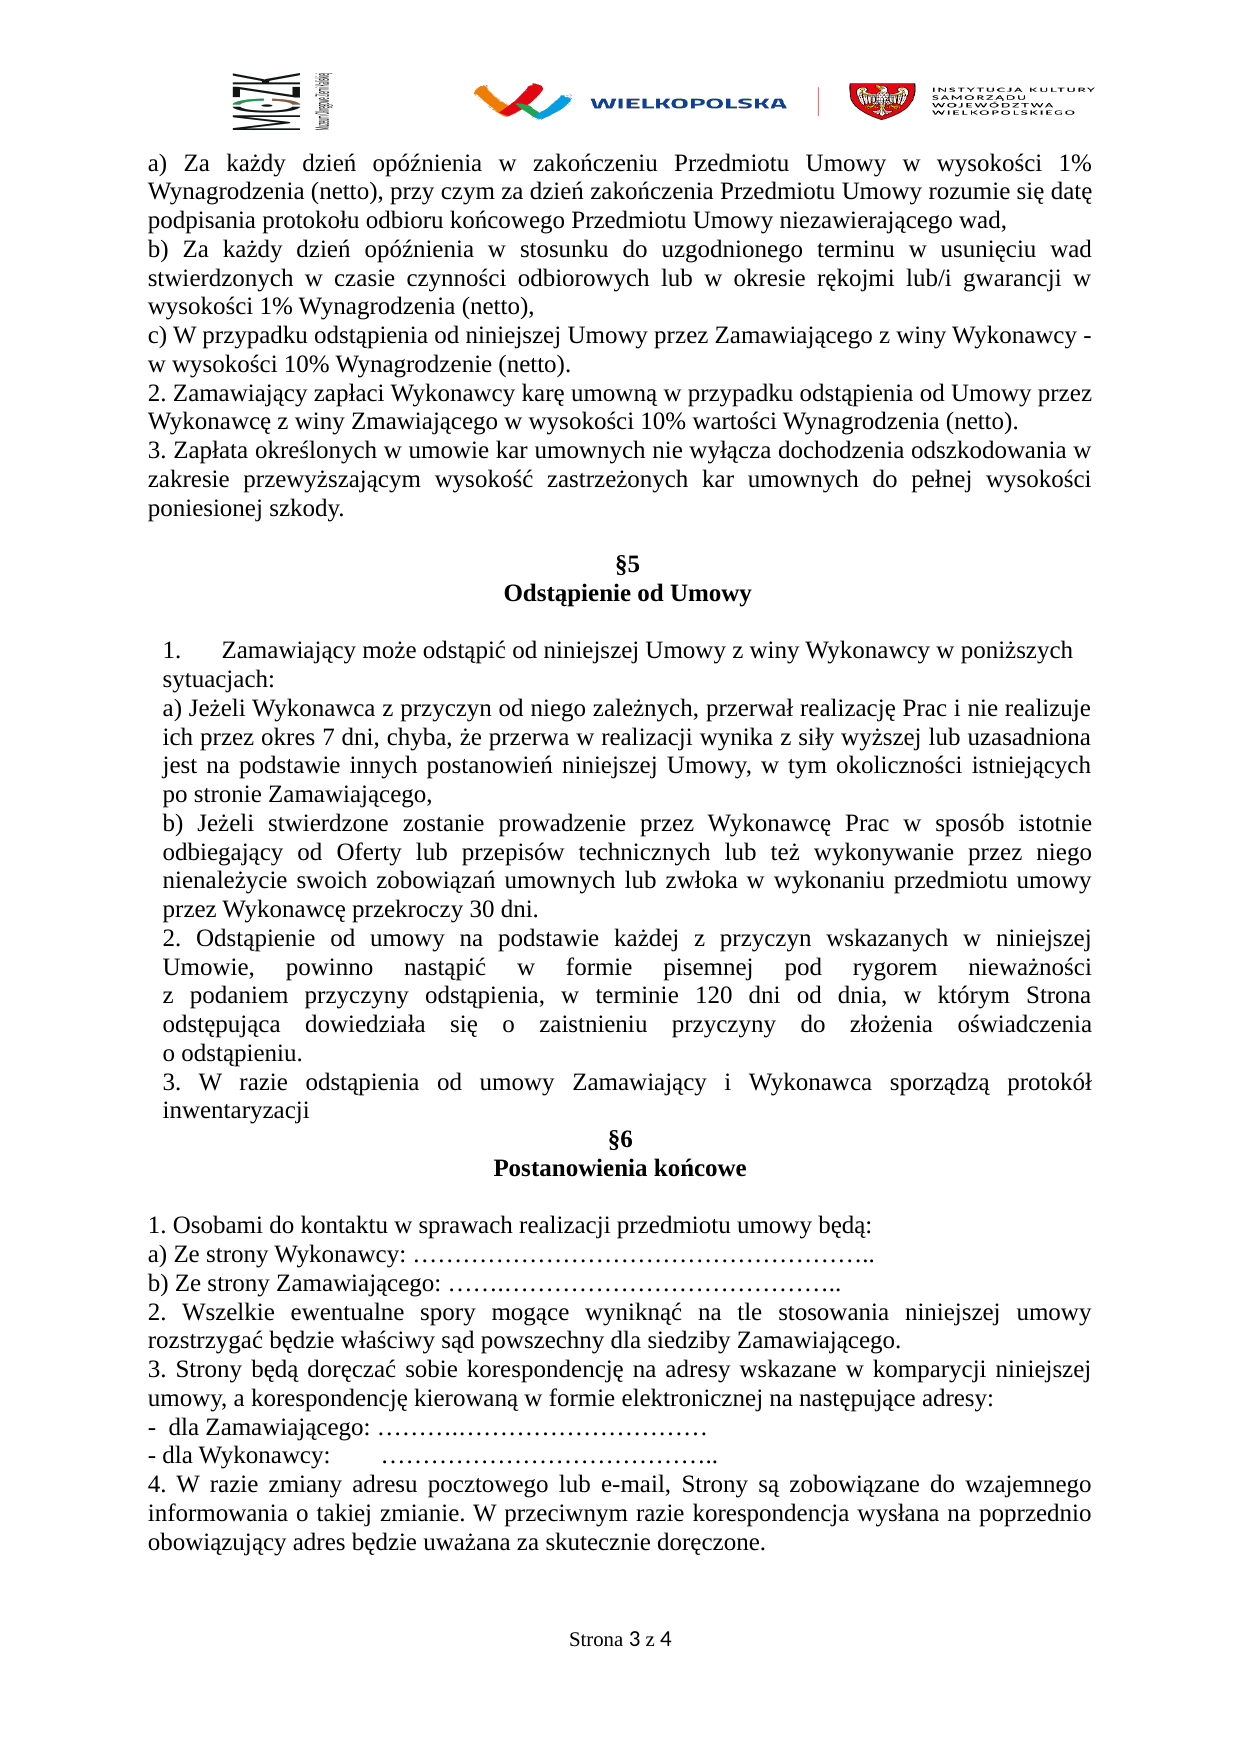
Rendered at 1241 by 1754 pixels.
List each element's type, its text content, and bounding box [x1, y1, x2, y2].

list §5 [162, 549, 1093, 578]
text 3. Zapłata określonych w umowie kar umownych nie wyłącza dochodzenia odszkodowania w zakresie przewyższającym wysokość zastrzeżonych kar umownych do pełnej wysokości poniesionej szkody. [148, 435, 1093, 521]
text a) Jeżeli Wykonawca z przyczyn od niego zależnych, przerwał realizację Prac i nie realizuje ich przez okres 7 dni, chyba, że przerwa w realizacji wynika z siły wyższej lub uzasadniona jest na podstawie innych postanowień niniejszej Umowy, w tym okoliczności istniejących po stronie Zamawiającego, [162, 693, 1093, 808]
list b) Ze strony Zamawiającego: …….………………………………….. [148, 1268, 1093, 1297]
list Odstąpienie od Umowy [162, 578, 1093, 607]
text b) Za każdy dzień opóźnienia w stosunku do uzgodnionego terminu w usunięciu wad stwierdzonych w czasie czynności odbiorowych lub w okresie rękojmi lub/i gwarancji w wysokości 1% Wynagrodzenia (netto), [148, 234, 1093, 320]
text a) Za każdy dzień opóźnienia w zakończeniu Przedmiotu Umowy w wysokości 1% Wynagrodzenia (netto), przy czym za dzień zakończenia Przedmiotu Umowy rozumie się datę podpisania protokołu odbioru końcowego Przedmiotu Umowy niezawierającego wad, [148, 148, 1093, 234]
list 4. W razie zmiany adresu pocztowego lub e-mail, Strony są zobowiązane do wzajemnego informowania o takiej zmianie. W przeciwnym razie korespondencja wysłana na poprzednio obowiązujący adres będzie uważana za skutecznie doręczone. [148, 1469, 1093, 1556]
picture [232, 73, 333, 130]
text 3. W razie odstąpienia od umowy Zamawiający i Wykonawca sporządzą protokół inwentaryzacji [162, 1067, 1093, 1124]
text c) W przypadku odstąpienia od niniejszej Umowy przez Zamawiającego z winy Wykonawcy - w wysokości 10% Wynagrodzenie (netto). [148, 320, 1093, 378]
text 2. Odstąpienie od umowy na podstawie każdej z przyczyn wskazanych w niniejszej Umowie, powinno nastąpić w formie pisemnej pod rygorem nieważności z podaniem przyczyny odstąpienia, w terminie 120 dni od dnia, w którym Strona odstępująca dowiedziała się o zaistnieniu przyczyny do złożenia oświadczenia o odstąpieniu. [162, 923, 1093, 1067]
list 1. Osobami do kontaktu w sprawach realizacji przedmiotu umowy będą: [148, 1211, 1093, 1239]
list Postanowienia końcowe [148, 1153, 1093, 1182]
list - dla Zamawiającego: ……….………………………… [148, 1412, 1093, 1441]
text 2. Zamawiający zapłaci Wykonawcy karę umowną w przypadku odstąpienia od Umowy przez Wykonawcę z winy Zmawiającego w wysokości 10% wartości Wynagrodzenia (netto). [148, 378, 1093, 435]
list - dla Wykonawcy: ………………………………….. [148, 1441, 1093, 1469]
list 2. Wszelkie ewentualne spory mogące wyniknąć na tle stosowania niniejszej umowy rozstrzygać będzie właściwy sąd powszechny dla siedziby Zamawiającego. [148, 1297, 1093, 1354]
list Zamawiający może odstąpić od niniejszej Umowy z winy Wykonawcy w poniższych sytuacjach: [162, 636, 1093, 693]
list §6 [148, 1124, 1093, 1153]
list a) Ze strony Wykonawcy: ……………………………………………….. [148, 1239, 1093, 1268]
list 3. Strony będą doręczać sobie korespondencję na adresy wskazane w komparycji niniejszej umowy, a korespondencję kierowaną w formie elektronicznej na następujące adresy: [148, 1354, 1093, 1412]
picture [429, 73, 1139, 130]
text b) Jeżeli stwierdzone zostanie prowadzenie przez Wykonawcę Prac w sposób istotnie odbiegający od Oferty lub przepisów technicznych lub też wykonywanie przez niego nienależycie swoich zobowiązań umownych lub zwłoka w wykonaniu przedmiotu umowy przez Wykonawcę przekroczy 30 dni. [162, 808, 1093, 923]
